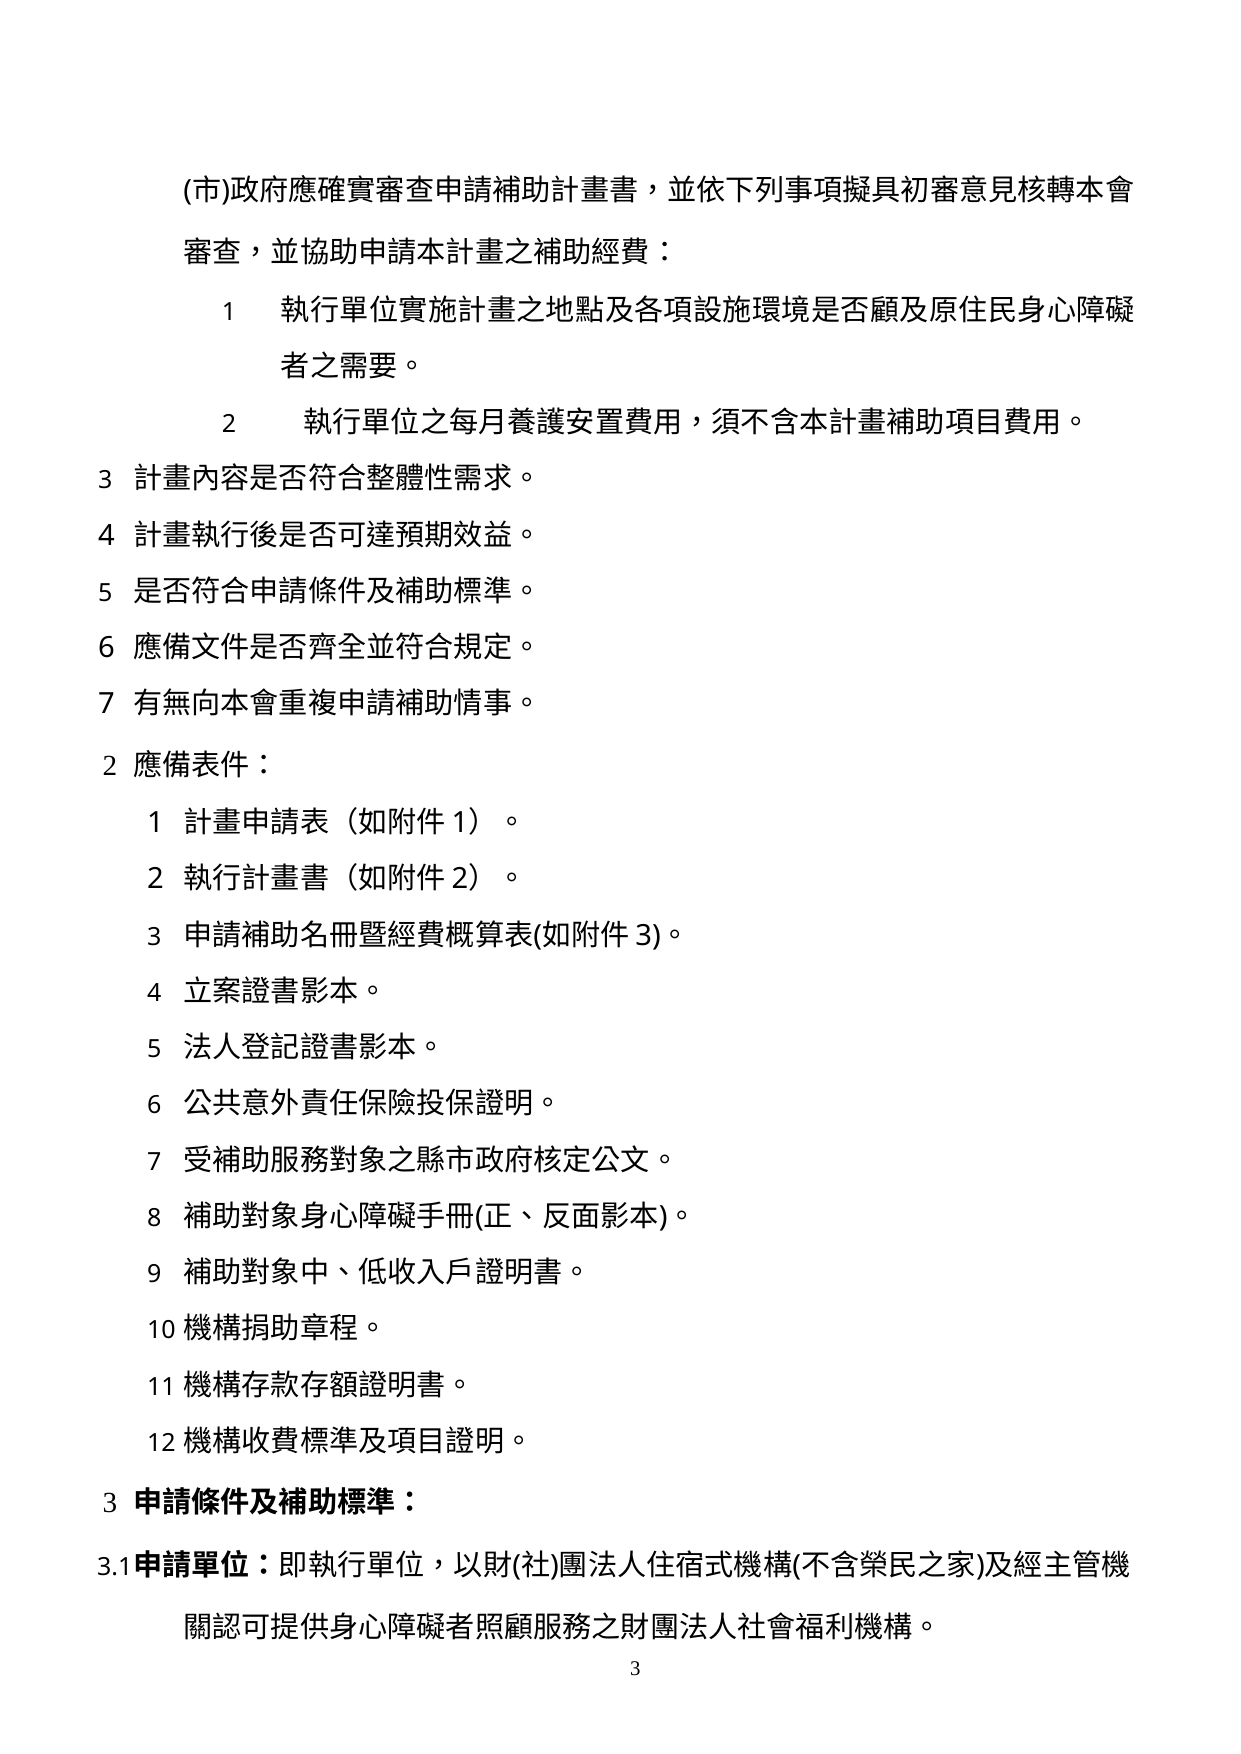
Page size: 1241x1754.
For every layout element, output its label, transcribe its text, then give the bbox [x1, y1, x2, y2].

list 申請條件及補助標準： [102, 1462, 1137, 1525]
list 受補助服務對象之縣市政府核定公文。 [147, 1125, 1137, 1181]
list 機構存款存額證明書。 [147, 1350, 1137, 1406]
list 申請補助名冊暨經費概算表(如附件3)。 [147, 900, 1137, 956]
list 公共意外責任保險投保證明。 [147, 1069, 1137, 1125]
list 執行單位實施計畫之地點及各項設施環境是否顧及原住民身心障礙者之需要。 [222, 275, 1137, 387]
list 計畫內容是否符合整體性需求。 [98, 444, 1137, 500]
list 立案證書影本。 [147, 956, 1137, 1012]
list 應備表件： [102, 725, 1137, 787]
list (市)政府應確實審查申請補助計畫書，並依下列事項擬具初審意見核轉本會審查，並協助申請本計畫之補助經費： [102, 150, 1137, 275]
list 法人登記證書影本。 [147, 1012, 1137, 1069]
list 執行計畫書（如附件2）。 [147, 844, 1137, 900]
list 有無向本會重複申請補助情事。 [98, 669, 1137, 725]
list 應備文件是否齊全並符合規定。 [98, 612, 1137, 669]
list 計畫執行後是否可達預期效益。 [98, 500, 1137, 556]
list 計畫申請表（如附件1）。 [147, 787, 1137, 844]
list 補助對象中、低收入戶證明書。 [147, 1237, 1137, 1294]
list 申請單位：即執行單位，以財(社)團法人住宿式機構(不含榮民之家)及經主管機關認可提供身心障礙者照顧服務之財團法人社會福利機構。 [97, 1525, 1137, 1650]
list 執行單位之每月養護安置費用，須不含本計畫補助項目費用。 [222, 387, 1137, 444]
list 是否符合申請條件及補助標準。 [98, 556, 1137, 612]
list 機構收費標準及項目證明。 [147, 1406, 1137, 1462]
list 機構捐助章程。 [147, 1294, 1137, 1350]
list 補助對象身心障礙手冊(正、反面影本)。 [147, 1181, 1137, 1237]
